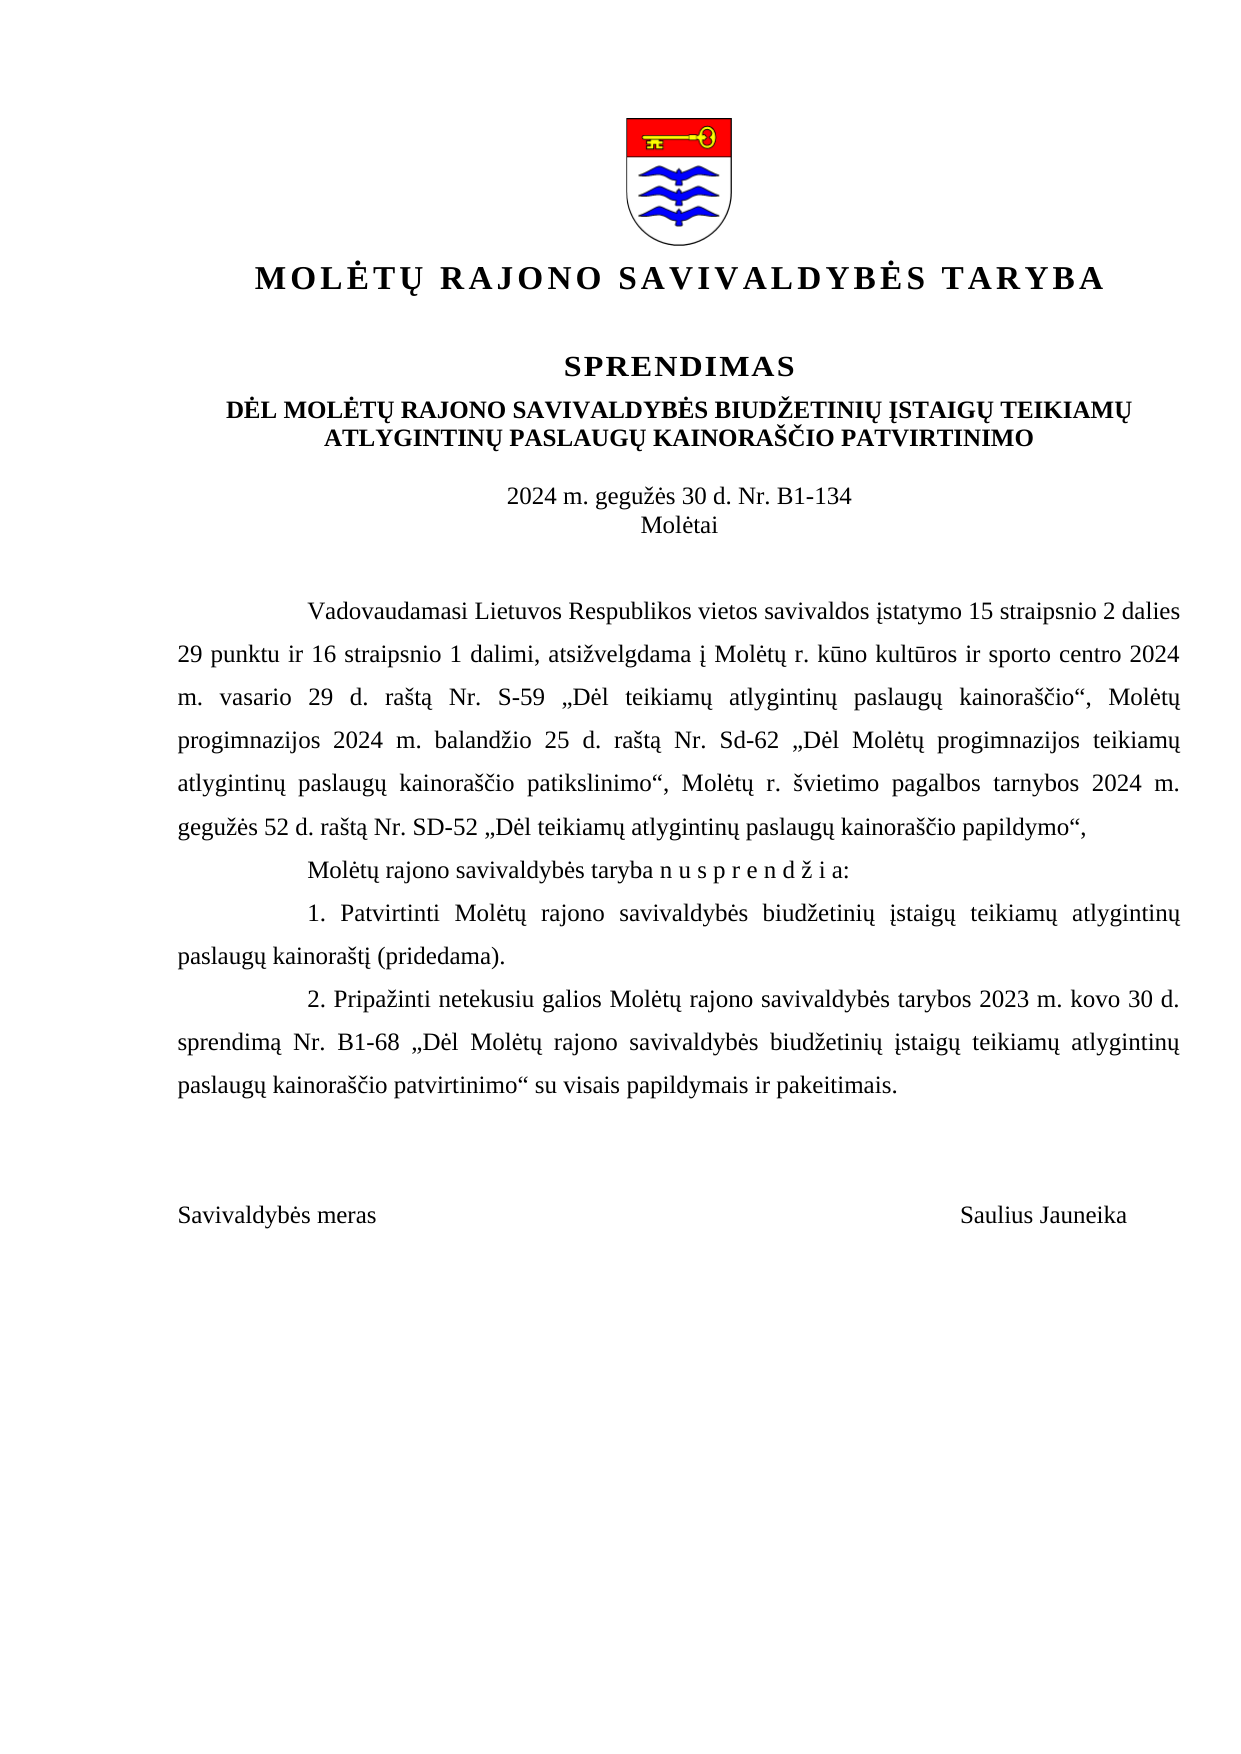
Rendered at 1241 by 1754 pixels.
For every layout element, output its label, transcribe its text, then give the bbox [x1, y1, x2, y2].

text Molėtų rajono savivaldybės taryba n u s p r e n d ž i a: [177, 855, 1181, 883]
text 2. Pripažinti netekusiu galios Molėtų rajono savivaldybės tarybos 2023 m. kovo 30 d. sprendimą Nr. B1-68 „Dėl Molėtų rajono savivaldybės biudžetinių įstaigų teikiamų atlygintinų paslaugų kainoraščio patvirtinimo“ su visais papildymais ir pakeitimais. [177, 984, 1181, 1099]
text Molėtų rajono savivaldybės taryba [177, 258, 1181, 296]
text 2024 m. gegužės 30 d. Nr. B1-134 [177, 481, 1181, 510]
text Dėl molėtų rajono savivaldybės biudžetinių įstaigų teikiamų atlygintinų paslaugų kainoraščio patvirtinimo [177, 395, 1181, 452]
text Vadovaudamasi Lietuvos Respublikos vietos savivaldos įstatymo 15 straipsnio 2 dalies 29 punktu ir 16 straipsnio 1 dalimi, atsižvelgdama į Molėtų r. kūno kultūros ir sporto centro 2024 m. vasario 29 d. raštą Nr. S-59 „Dėl teikiamų atlygintinų paslaugų kainoraščio“, Molėtų progimnazijos 2024 m. balandžio 25 d. raštą Nr. Sd-62 „Dėl Molėtų progimnazijos teikiamų atlygintinų paslaugų kainoraščio patikslinimo“, Molėtų r. švietimo pagalbos tarnybos 2024 m. gegužės 52 d. raštą Nr. SD-52 „Dėl teikiamų atlygintinų paslaugų kainoraščio papildymo“, [177, 596, 1181, 840]
text 1. Patvirtinti Molėtų rajono savivaldybės biudžetinių įstaigų teikiamų atlygintinų paslaugų kainoraštį (pridedama). [177, 898, 1181, 970]
text Molėtai [177, 510, 1181, 538]
text Savivaldybės meras Saulius Jauneika [177, 1200, 1181, 1228]
text SPRENDIMAS [177, 349, 1181, 383]
